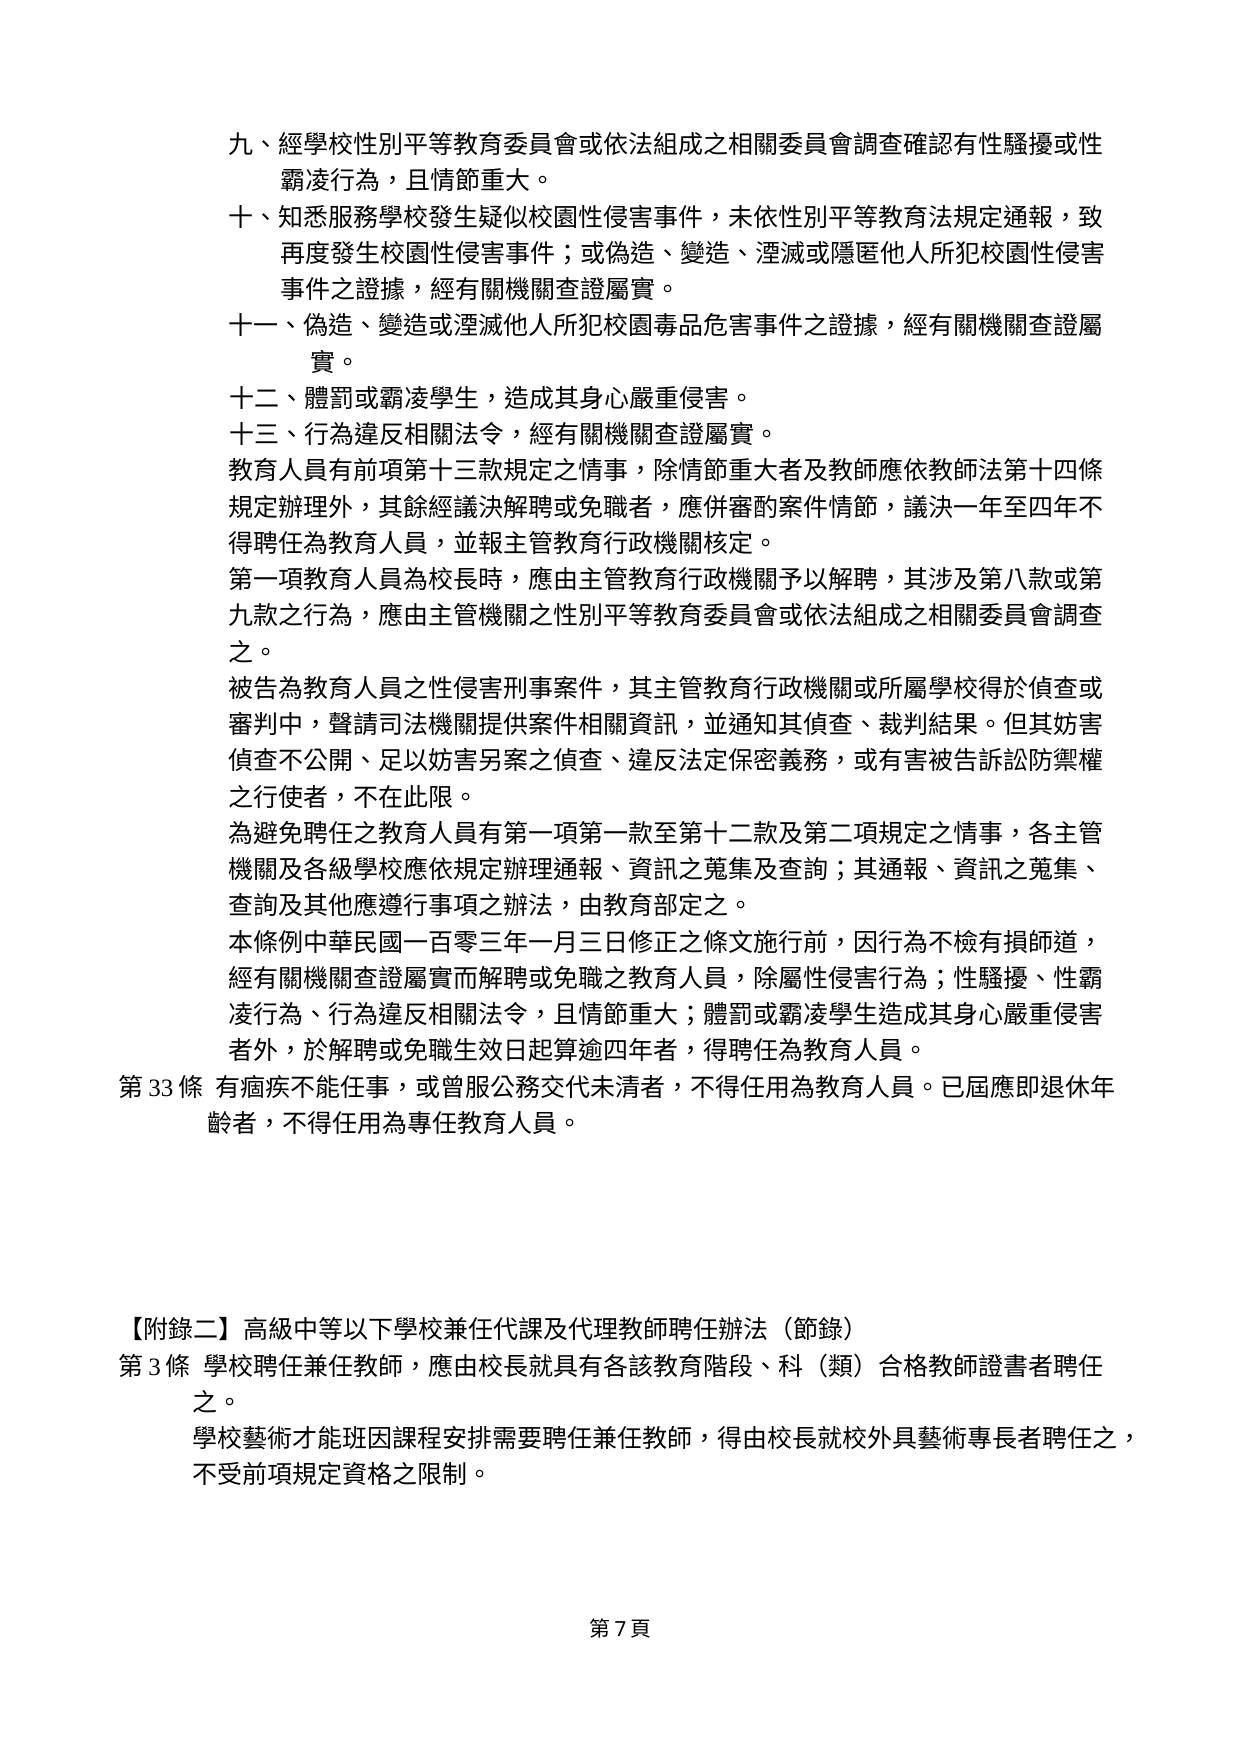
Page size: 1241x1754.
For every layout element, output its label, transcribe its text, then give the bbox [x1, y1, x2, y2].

text 第一項教育人員為校長時，應由主管教育行政機關予以解聘，其涉及第八款或第九款之行為，應由主管機關之性別平等教育委員會或依法組成之相關委員會調查之。 [228, 559, 1122, 668]
text 【附錄二】高級中等以下學校兼任代課及代理教師聘任辦法（節錄） [118, 1310, 1122, 1346]
text 本條例中華民國一百零三年一月三日修正之條文施行前，因行為不檢有損師道，經有關機關查證屬實而解聘或免職之教育人員，除屬性侵害行為；性騷擾、性霸凌行為、行為違反相關法令，且情節重大；體罰或霸凌學生造成其身心嚴重侵害者外，於解聘或免職生效日起算逾四年者，得聘任為教育人員。 [228, 922, 1122, 1067]
text 十、知悉服務學校發生疑似校園性侵害事件，未依性別平等教育法規定通報，致再度發生校園性侵害事件；或偽造、變造、湮滅或隱匿他人所犯校園性侵害事件之證據，經有關機關查證屬實。 [228, 197, 1122, 306]
text 十三、行為違反相關法令，經有關機關查證屬實。 [118, 414, 1122, 451]
text 學校藝術才能班因課程安排需要聘任兼任教師，得由校長就校外具藝術專長者聘任之，不受前項規定資格之限制。 [192, 1419, 1122, 1491]
text 為避免聘任之教育人員有第一項第一款至第十二款及第二項規定之情事，各主管機關及各級學校應依規定辦理通報、資訊之蒐集及查詢；其通報、資訊之蒐集、查詢及其他應遵行事項之辦法，由教育部定之。 [228, 813, 1122, 922]
text 第3條 學校聘任兼任教師，應由校長就具有各該教育階段、科（類）合格教師證書者聘任之。 [118, 1346, 1122, 1419]
text 十一、偽造、變造或湮滅他人所犯校園毒品危害事件之證據，經有關機關查證屬實。 [229, 306, 1122, 378]
text 教育人員有前項第十三款規定之情事，除情節重大者及教師應依教師法第十四條規定辦理外，其餘經議決解聘或免職者，應併審酌案件情節，議決一年至四年不得聘任為教育人員，並報主管教育行政機關核定。 [228, 451, 1122, 559]
text 第33條 有痼疾不能任事，或曾服公務交代未清者，不得任用為教育人員。已屆應即退休年齡者，不得任用為專任教育人員。 [118, 1067, 1122, 1139]
text 九、經學校性別平等教育委員會或依法組成之相關委員會調查確認有性騷擾或性 霸凌行為，且情節重大。 [228, 124, 1122, 197]
text 十二、體罰或霸凌學生，造成其身心嚴重侵害。 [118, 378, 1122, 414]
text 被告為教育人員之性侵害刑事案件，其主管教育行政機關或所屬學校得於偵查或審判中，聲請司法機關提供案件相關資訊，並通知其偵查、裁判結果。但其妨害偵查不公開、足以妨害另案之偵查、違反法定保密義務，或有害被告訴訟防禦權之行使者，不在此限。 [228, 668, 1122, 813]
